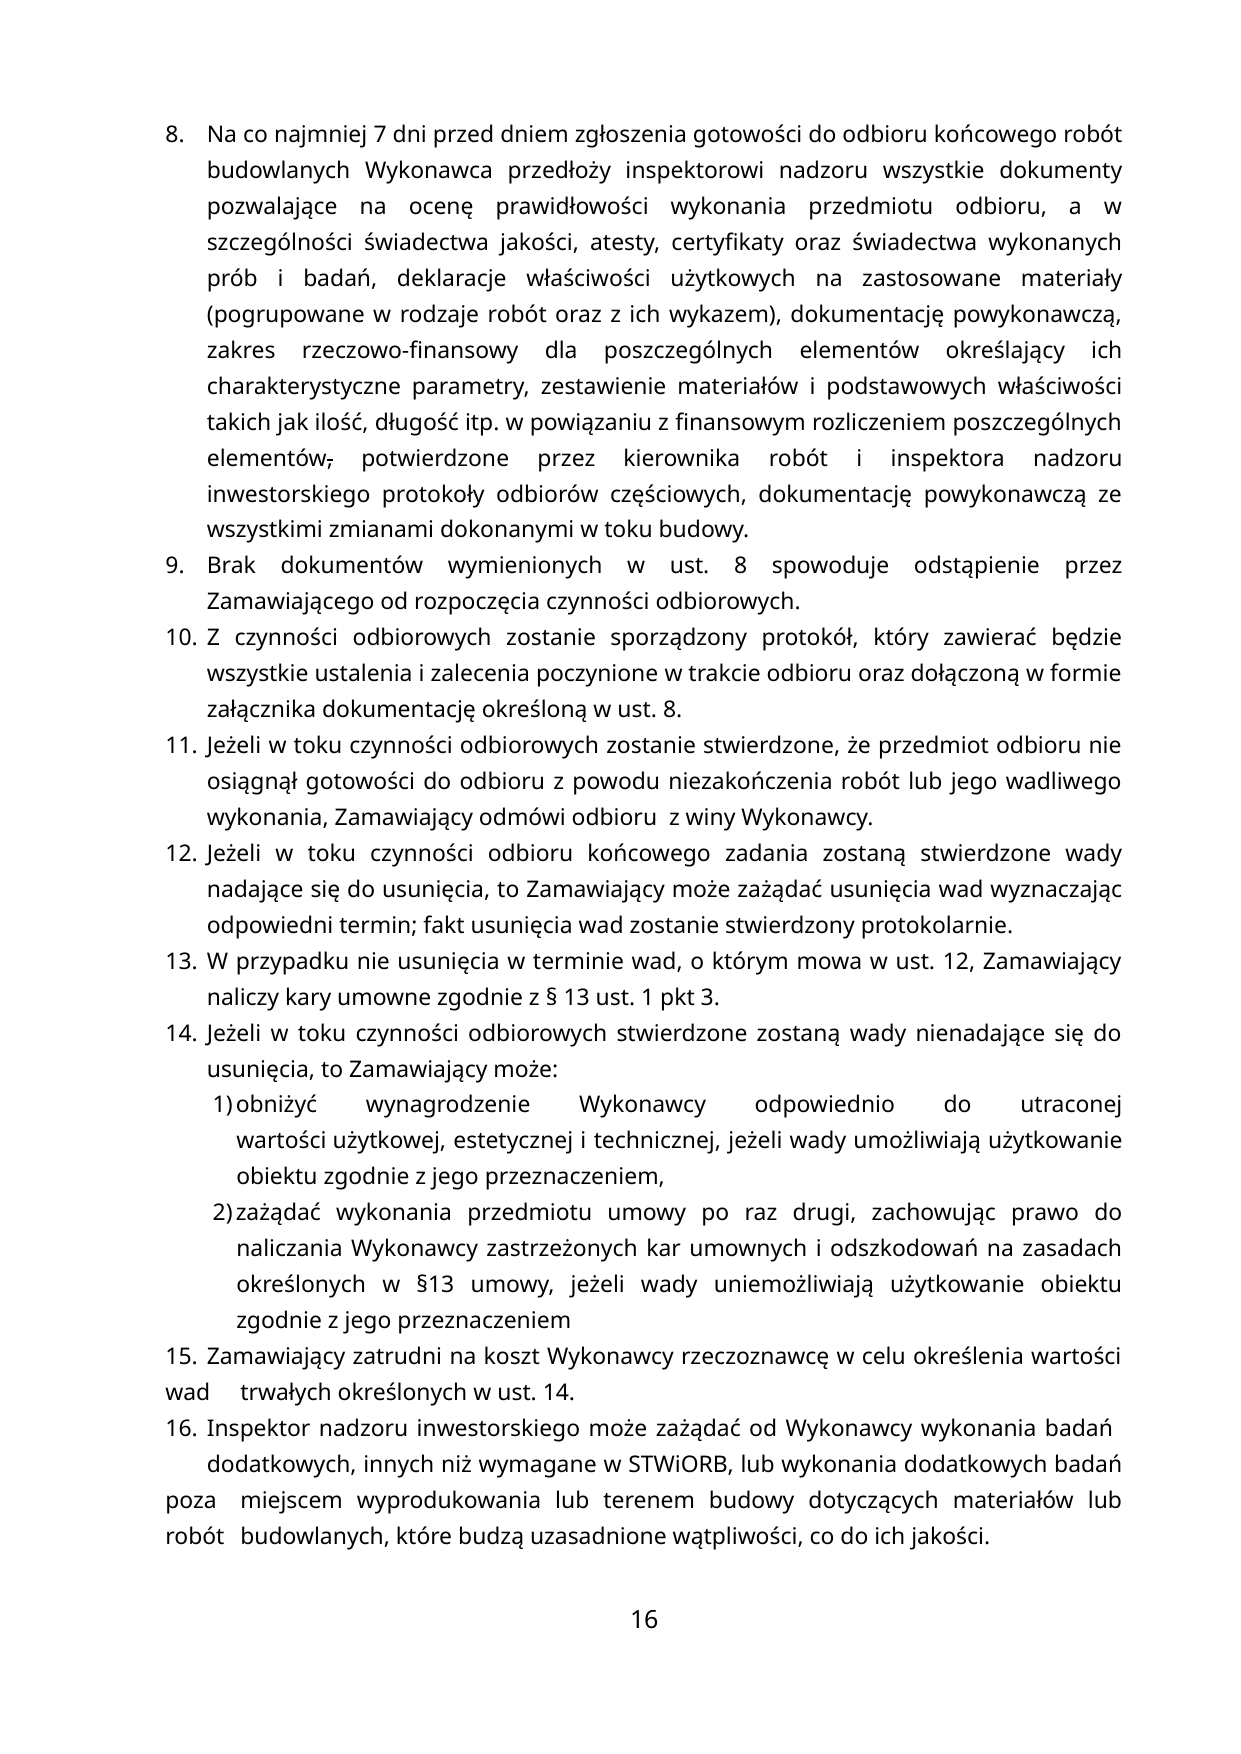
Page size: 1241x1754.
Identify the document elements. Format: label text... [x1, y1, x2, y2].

text 9. Brak dokumentów wymienionych w ust. 8 spowoduje odstąpienie przez Zamawiającego od rozpoczęcia czynności odbiorowych. [165, 549, 1123, 617]
text 12. Jeżeli w toku czynności odbioru końcowego zadania zostaną stwierdzone wady nadające się do usunięcia, to Zamawiający może zażądać usunięcia wad wyznaczając odpowiedni termin; fakt usunięcia wad zostanie stwierdzony protokolarnie. [165, 837, 1123, 940]
list zażądać wykonania przedmiotu umowy po raz drugi, zachowując prawo do naliczania Wykonawcy zastrzeżonych kar umownych i odszkodowań na zasadach określonych w §13 umowy, jeżeli wady uniemożliwiają użytkowanie obiektu zgodnie z jego przeznaczeniem [212, 1196, 1123, 1335]
text 11. Jeżeli w toku czynności odbiorowych zostanie stwierdzone, że przedmiot odbioru nie osiągnął gotowości do odbioru z powodu niezakończenia robót lub jego wadliwego wykonania, Zamawiający odmówi odbioru z winy Wykonawcy. [165, 729, 1123, 832]
list obniżyć wynagrodzenie Wykonawcy odpowiednio do utraconej wartości użytkowej, estetycznej i technicznej, jeżeli wady umożliwiają użytkowanie obiektu zgodnie z jego przeznaczeniem, [212, 1088, 1123, 1192]
text 14. Jeżeli w toku czynności odbiorowych stwierdzone zostaną wady nienadające się do usunięcia, to Zamawiający może: [165, 1017, 1123, 1084]
text 8. Na co najmniej 7 dni przed dniem zgłoszenia gotowości do odbioru końcowego robót budowlanych Wykonawca przedłoży inspektorowi nadzoru wszystkie dokumenty pozwalające na ocenę prawidłowości wykonania przedmiotu odbioru, a w szczególności świadectwa jakości, atesty, certyfikaty oraz świadectwa wykonanych prób i badań, deklaracje właściwości użytkowych na zastosowane materiały (pogrupowane w rodzaje robót oraz z ich wykazem), dokumentację powykonawczą, zakres rzeczowo-finansowy dla poszczególnych elementów określający ich charakterystyczne parametry, zestawienie materiałów i podstawowych właściwości takich jak ilość, długość itp. w powiązaniu z finansowym rozliczeniem poszczególnych elementów, potwierdzone przez kierownika robót i inspektora nadzoru inwestorskiego protokoły odbiorów częściowych, dokumentację powykonawczą ze wszystkimi zmianami dokonanymi w toku budowy. [165, 118, 1123, 545]
list 15. Zamawiający zatrudni na koszt Wykonawcy rzeczoznawcę w celu określenia wartości wad trwałych określonych w ust. 14. [165, 1340, 1123, 1407]
text 13. W przypadku nie usunięcia w terminie wad, o którym mowa w ust. 12, Zamawiający naliczy kary umowne zgodnie z § 13 ust. 1 pkt 3. [165, 945, 1123, 1012]
text 10. Z czynności odbiorowych zostanie sporządzony protokół, który zawierać będzie wszystkie ustalenia i zalecenia poczynione w trakcie odbioru oraz dołączoną w formie załącznika dokumentację określoną w ust. 8. [165, 621, 1123, 724]
list 16. Inspektor nadzoru inwestorskiego może zażądać od Wykonawcy wykonania badań dodatkowych, innych niż wymagane w STWiORB, lub wykonania dodatkowych badań poza miejscem wyprodukowania lub terenem budowy dotyczących materiałów lub robót budowlanych, które budzą uzasadnione wątpliwości, co do ich jakości. [124, 1412, 1123, 1551]
